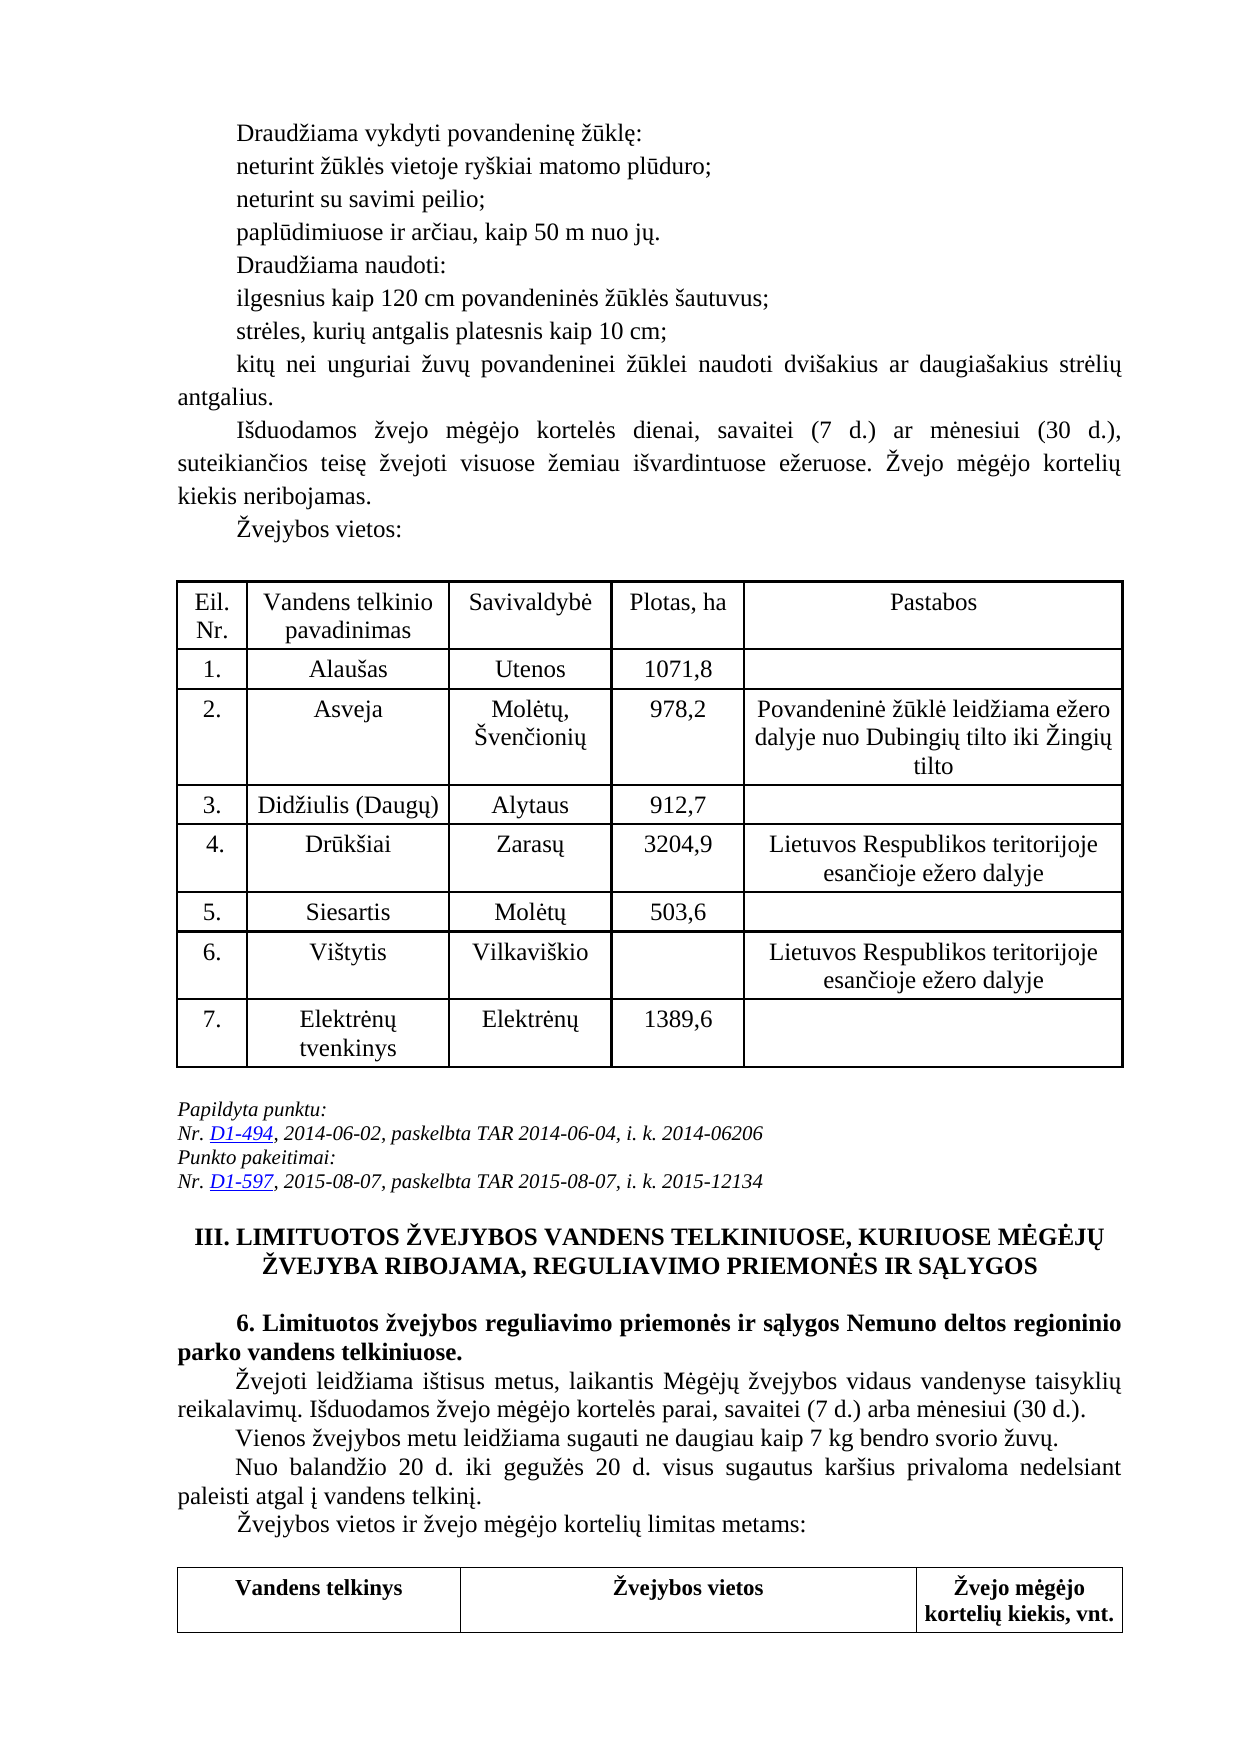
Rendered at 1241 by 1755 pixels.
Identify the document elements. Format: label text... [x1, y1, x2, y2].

table_header Žvejo mėgėjo kortelių kiekis, vnt. [917, 1568, 1122, 1632]
table_cell Drūkšiai [248, 825, 448, 891]
table_cell [745, 1000, 1121, 1066]
table_cell Siesartis [248, 893, 448, 930]
table_cell Elektrėnų tvenkinys [248, 1000, 448, 1066]
table_cell [745, 786, 1121, 823]
table_cell Molėtų [450, 893, 610, 930]
table_header Savivaldybė [450, 583, 610, 648]
table_cell Utenos [450, 650, 610, 687]
text kitų nei unguriai žuvų povandeninei žūklei naudoti dvišakius ar daugiašakius strėlių antgalius. [177, 349, 1122, 411]
text Nuo balandžio 20 d. iki gegužės 20 d. visus sugautus karšius privaloma nedelsiant paleisti atgal į vandens telkinį. [177, 1452, 1122, 1509]
text Draudžiama naudoti: [177, 250, 1122, 279]
text Žvejoti leidžiama ištisus metus, laikantis Mėgėjų žvejybos vidaus vandenyse taisyklių reikalavimų. Išduodamos žvejo mėgėjo kortelės parai, savaitei (7 d.) arba mėnesiui (30 d.). [177, 1366, 1122, 1423]
table_cell 2. [178, 690, 246, 784]
text paplūdimiuose ir arčiau, kaip 50 m nuo jų. [177, 217, 1122, 246]
table_cell 978,2 [613, 690, 743, 784]
table_cell 4. [178, 825, 246, 891]
text Nr. D1-494, 2014-06-02, paskelbta TAR 2014-06-04, i. k. 2014-06206 [177, 1121, 1122, 1145]
table_cell 5. [178, 893, 246, 930]
table_header Vandens telkinio pavadinimas [248, 583, 448, 648]
text 6. Limituotos žvejybos reguliavimo priemonės ir sąlygos Nemuno deltos regioninio parko vandens telkiniuose. [177, 1308, 1122, 1366]
table_cell Povandeninė žūklė leidžiama ežero dalyje nuo Dubingių tilto iki Žingių tilto [745, 690, 1121, 784]
table_cell Lietuvos Respublikos teritorijoje esančioje ežero dalyje [745, 825, 1121, 891]
table_cell 1071,8 [613, 650, 743, 687]
table_header Plotas, ha [613, 583, 743, 648]
table_cell 503,6 [613, 893, 743, 930]
text Nr. D1-597, 2015-08-07, paskelbta TAR 2015-08-07, i. k. 2015-12134 [177, 1169, 1122, 1193]
table_cell 912,7 [613, 786, 743, 823]
table_cell Didžiulis (Daugų) [248, 786, 448, 823]
text Vienos žvejybos metu leidžiama sugauti ne daugiau kaip 7 kg bendro svorio žuvų. [177, 1423, 1122, 1452]
table_cell Vištytis [248, 933, 448, 998]
table_cell 7. [178, 1000, 246, 1066]
table_cell 3204,9 [613, 825, 743, 891]
table_cell Asveja [248, 690, 448, 784]
table_cell 1. [178, 650, 246, 687]
table_cell 3. [178, 786, 246, 823]
text ilgesnius kaip 120 cm povandeninės žūklės šautuvus; [177, 283, 1122, 312]
text III. LIMITUOTOS ŽVEJYBOS VANDENS TELKINIUOSE, KURIUOSE MĖGĖJŲ ŽVEJYBA RIBOJAMA, REGULIAVIMO PRIEMONĖS IR SĄLYGOS [177, 1222, 1122, 1279]
table_header Eil. Nr. [178, 583, 246, 648]
text Žvejybos vietos ir žvejo mėgėjo kortelių limitas metams: [177, 1509, 1122, 1538]
text Punkto pakeitimai: [177, 1145, 1122, 1169]
table_cell [745, 893, 1121, 930]
table_cell Vilkaviškio [450, 933, 610, 998]
table_cell Elektrėnų [450, 1000, 610, 1066]
text neturint su savimi peilio; [177, 184, 1122, 213]
table_header Pastabos [745, 583, 1121, 648]
text Išduodamos žvejo mėgėjo kortelės dienai, savaitei (7 d.) ar mėnesiui (30 d.), suteikiančios teisę žvejoti visuose žemiau išvardintuose ežeruose. Žvejo mėgėjo kortelių kiekis neribojamas. [177, 415, 1122, 510]
text strėles, kurių antgalis platesnis kaip 10 cm; [177, 316, 1122, 345]
table_cell Lietuvos Respublikos teritorijoje esančioje ežero dalyje [745, 933, 1121, 998]
table_cell Molėtų, Švenčionių [450, 690, 610, 784]
table_cell Alaušas [248, 650, 448, 687]
text Papildyta punktu: [177, 1097, 1122, 1121]
table_cell 6. [178, 933, 246, 998]
table_cell Alytaus [450, 786, 610, 823]
table_cell Zarasų [450, 825, 610, 891]
text Žvejybos vietos: [236, 514, 1122, 543]
text neturint žūklės vietoje ryškiai matomo plūduro; [177, 151, 1122, 180]
table_cell [613, 933, 743, 998]
table_cell 1389,6 [613, 1000, 743, 1066]
text Draudžiama vykdyti povandeninę žūklę: [177, 118, 1122, 147]
table_header Žvejybos vietos [461, 1568, 916, 1632]
table_header Vandens telkinys [178, 1568, 460, 1632]
table_cell [745, 650, 1121, 687]
